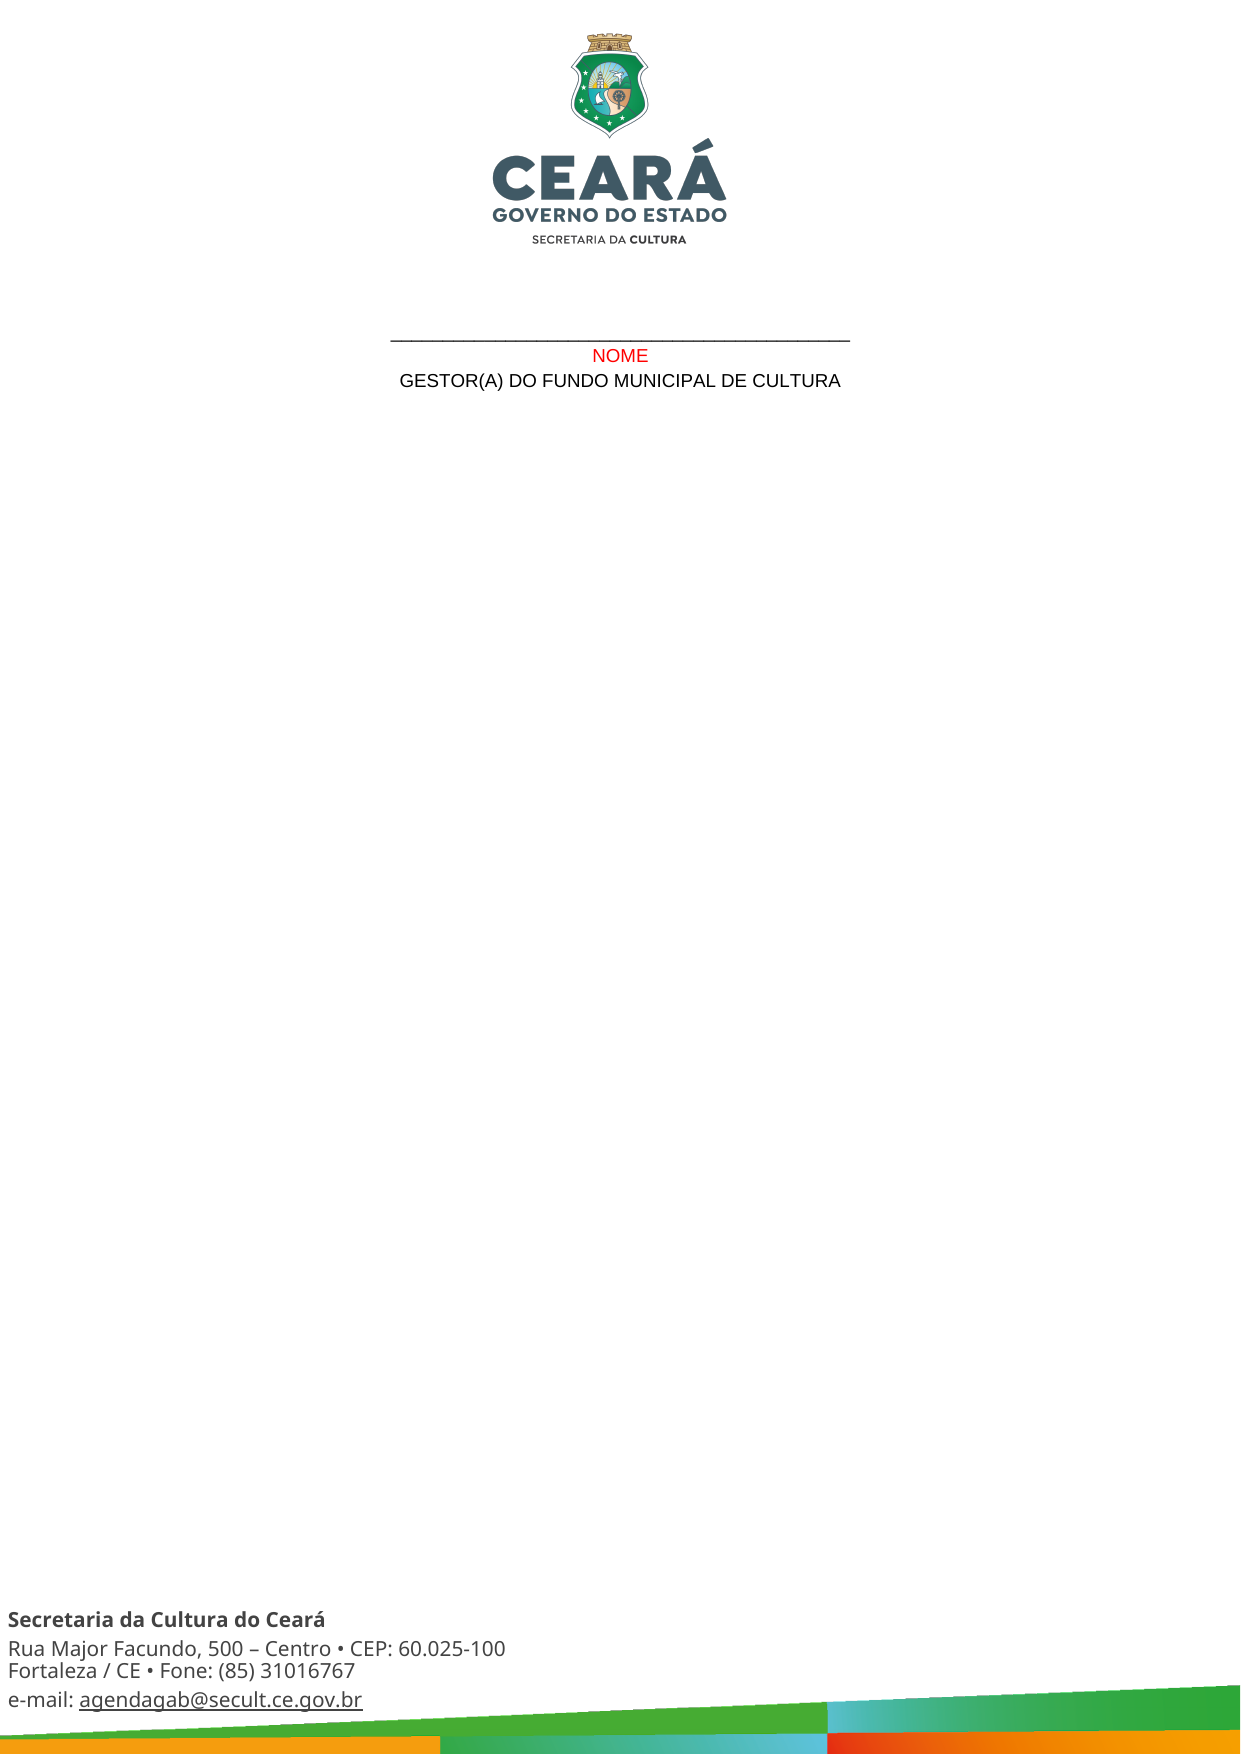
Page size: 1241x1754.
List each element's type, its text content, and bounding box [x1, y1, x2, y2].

text NOME [150, 345, 1090, 367]
text ____________________________________________ [150, 320, 1090, 342]
picture [0, 1685, 1241, 1754]
picture [462, 0, 755, 293]
text GESTOR(A) DO FUNDO MUNICIPAL DE CULTURA [150, 370, 1090, 392]
